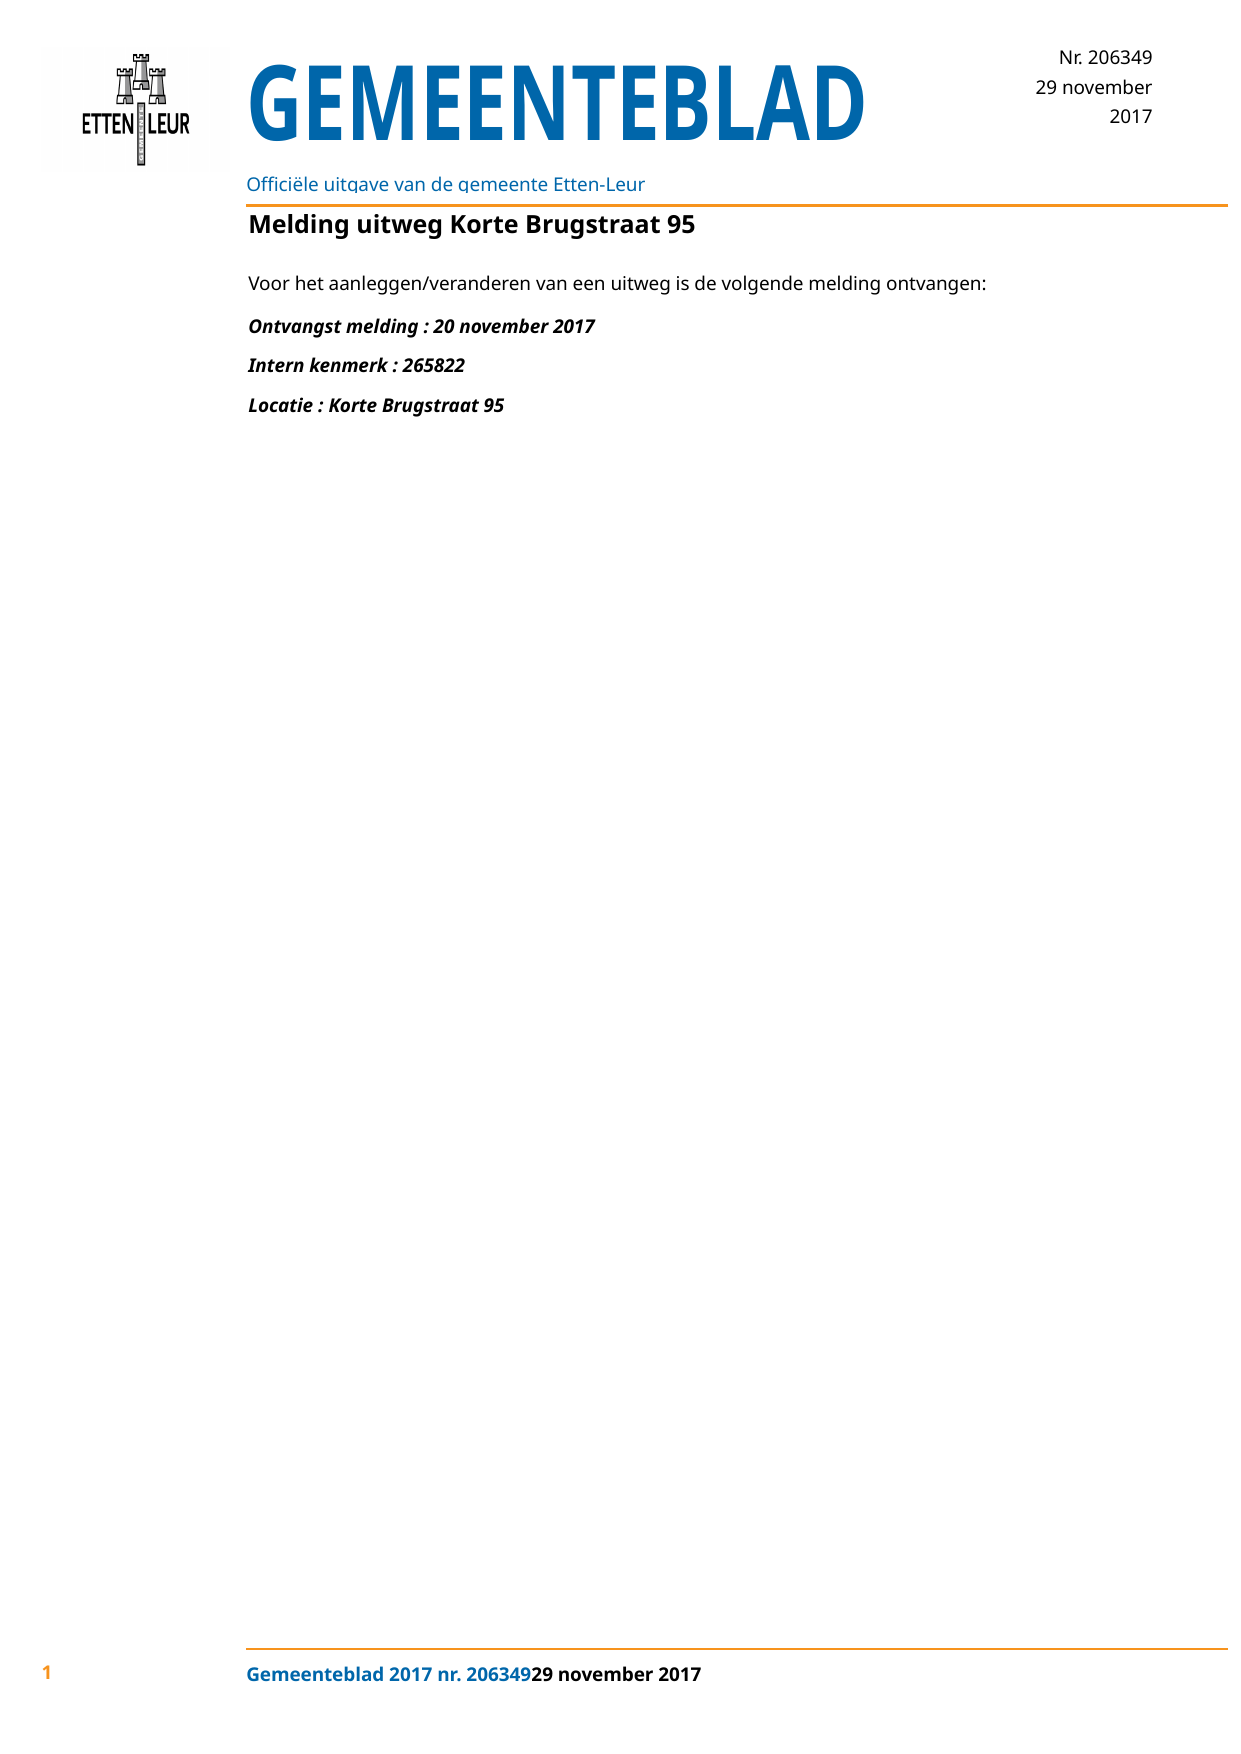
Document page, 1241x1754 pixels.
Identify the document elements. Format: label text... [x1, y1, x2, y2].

text Locatie : Korte Brugstraat 95 [248, 392, 1152, 418]
text Voor het aanleggen/veranderen van een uitweg is de volgende melding ontvangen: [248, 270, 1152, 296]
text Intern kenmerk : 265822 [248, 353, 1152, 378]
picture [41, 47, 231, 172]
text Ontvangst melding : 20 november 2017 [248, 313, 1152, 339]
text Melding uitweg Korte Brugstraat 95 [248, 207, 1152, 241]
